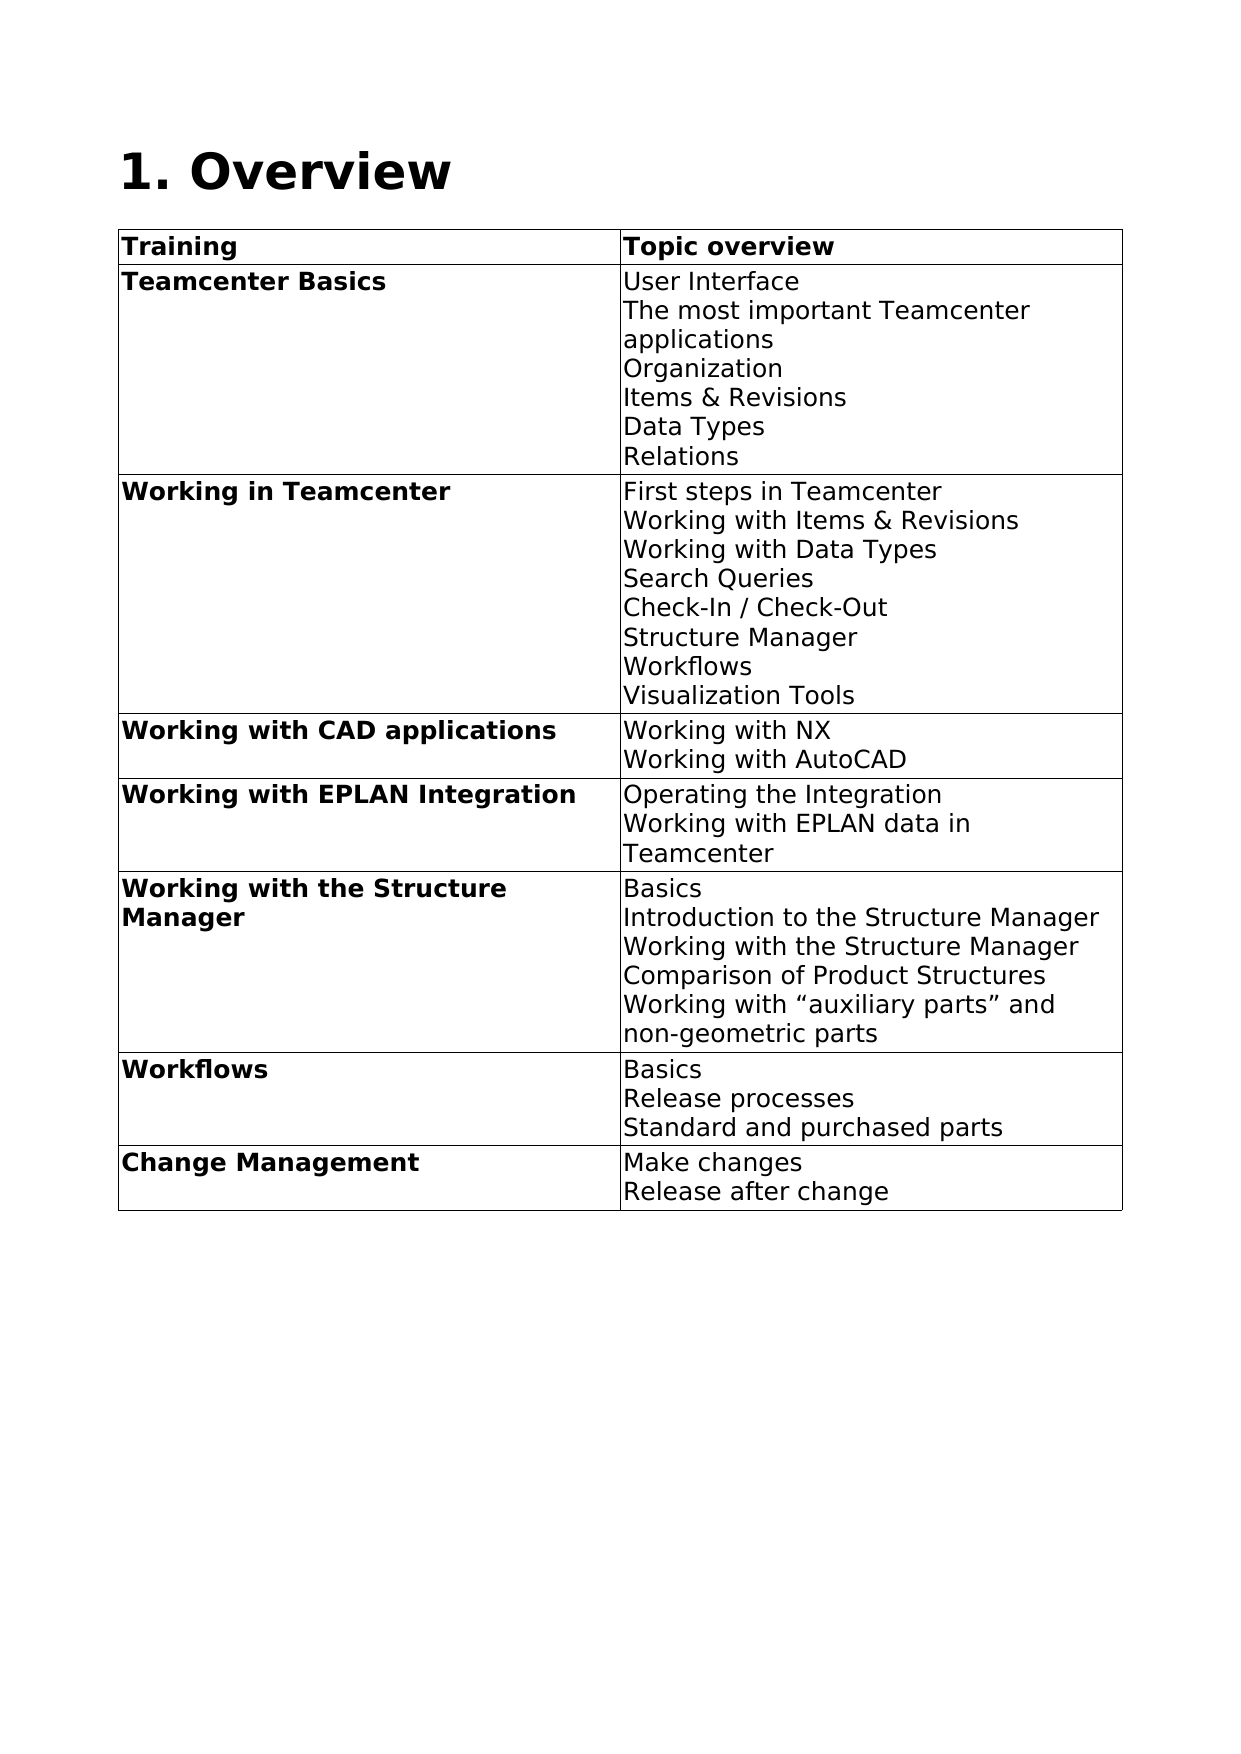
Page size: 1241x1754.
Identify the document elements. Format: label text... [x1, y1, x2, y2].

table_cell Basics Introduction to the Structure Manager Working with the Structure Manager Comparison of Product Structures Working with “auxiliary parts” and non-geometric parts [621, 872, 1122, 1052]
table_cell Working with NX Working with AutoCAD [621, 714, 1122, 777]
table_header Topic overview [621, 230, 1122, 264]
table_cell Make changes Release after change [621, 1146, 1122, 1209]
table_cell Basics Release processes Standard and purchased parts [621, 1053, 1122, 1145]
table_cell Working with the Structure Manager [119, 872, 620, 1052]
table_cell User Interface The most important Teamcenter applications Organization Items & Revisions Data Types Relations [621, 265, 1122, 474]
table_cell Teamcenter Basics [119, 265, 620, 474]
table_cell Working with EPLAN Integration [119, 779, 620, 871]
table_cell Change Management [119, 1146, 620, 1209]
table_header Training [119, 230, 620, 264]
table_cell Working with CAD applications [119, 714, 620, 777]
table_cell First steps in Teamcenter Working with Items & Revisions Working with Data Types Search Queries Check-In / Check-Out Structure Manager Workflows Visualization Tools [621, 475, 1122, 713]
table_cell Operating the Integration Working with EPLAN data in Teamcenter [621, 779, 1122, 871]
table_cell Working in Teamcenter [119, 475, 620, 713]
subtitle 1. Overview [118, 143, 1122, 201]
table_cell Workflows [119, 1053, 620, 1145]
